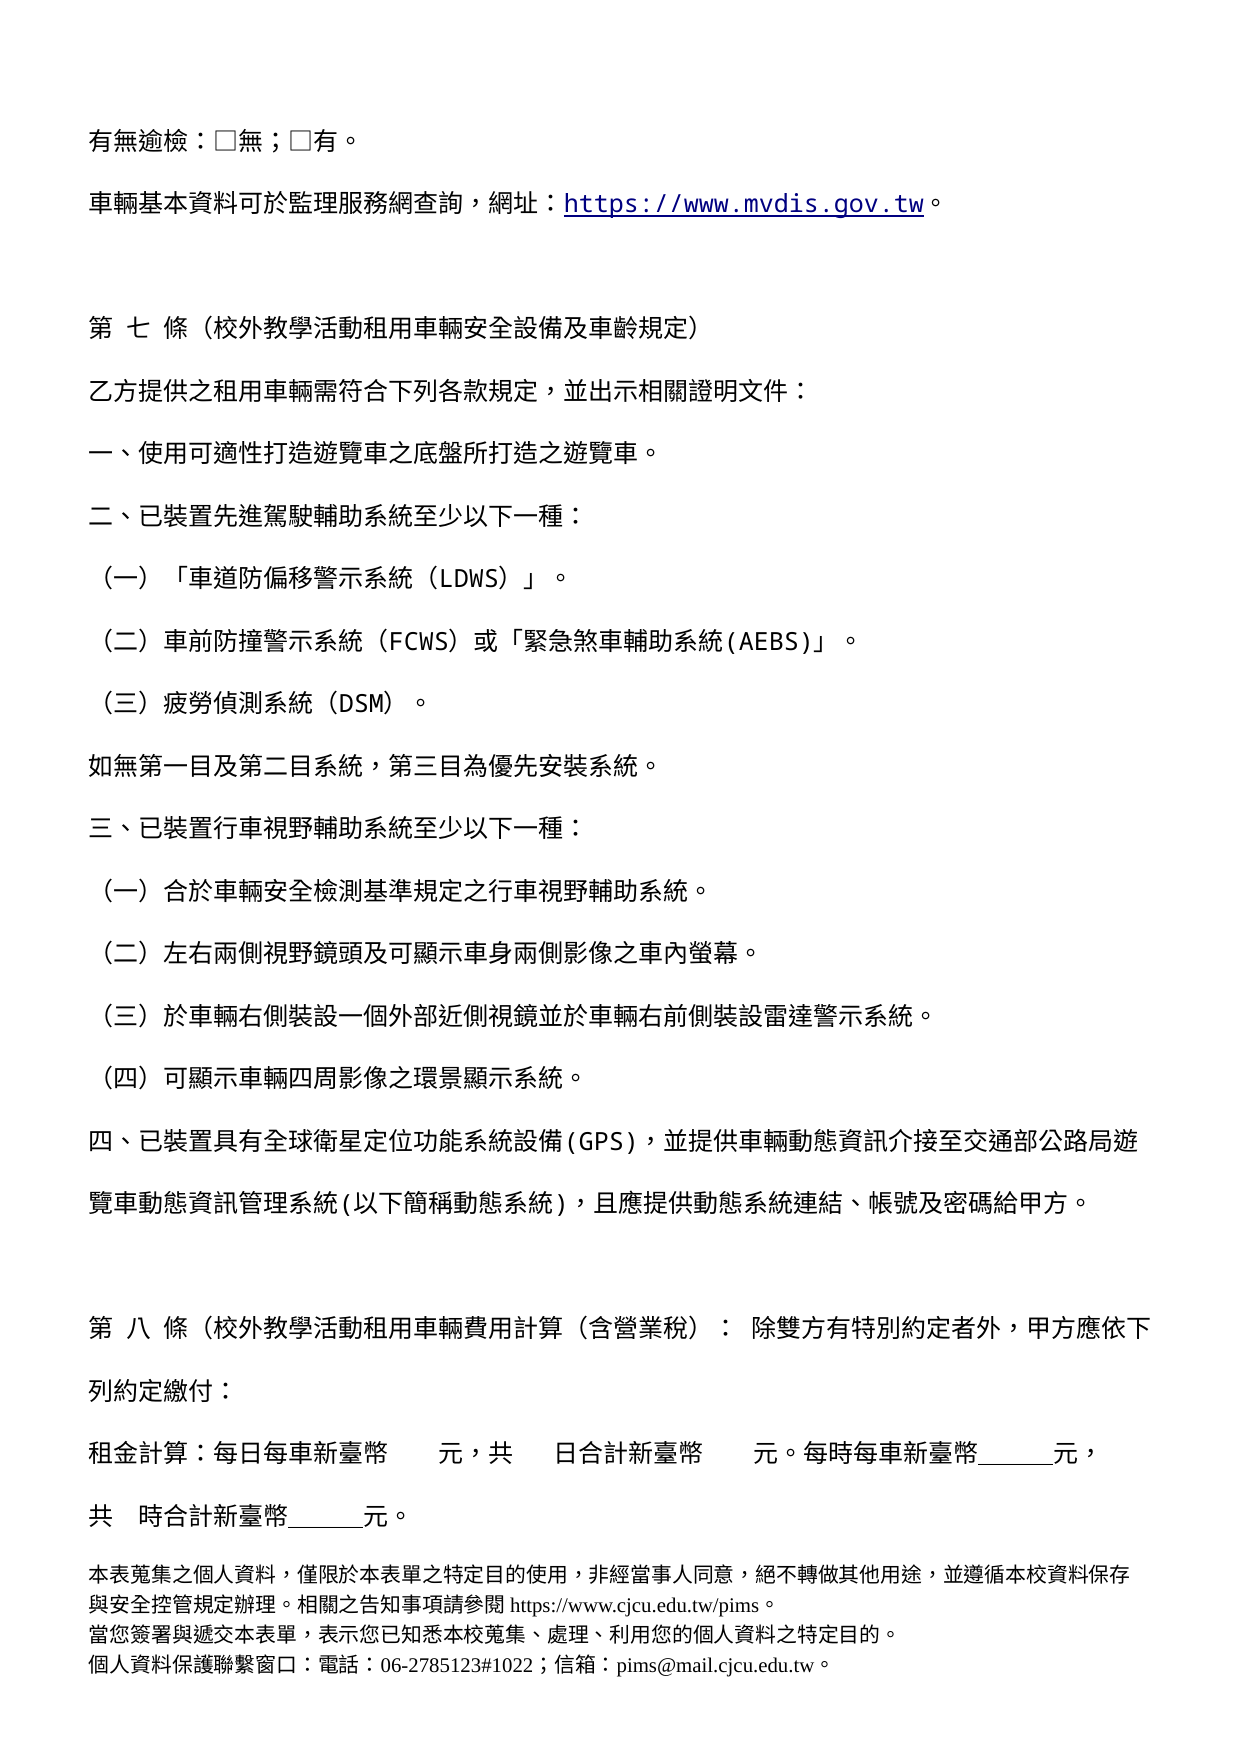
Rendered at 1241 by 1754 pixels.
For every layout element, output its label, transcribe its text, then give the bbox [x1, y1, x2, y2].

text 四、已裝置具有全球衛星定位功能系統設備(GPS)，並提供車輛動態資訊介接至交通部公路局遊覽車動態資訊管理系統(以下簡稱動態系統)，且應提供動態系統連結、帳號及密碼給甲方。 [89, 1098, 1152, 1223]
text （二）左右兩側視野鏡頭及可顯示車身兩側影像之車內螢幕。 [89, 910, 1152, 973]
text 如無第一目及第二目系統，第三目為優先安裝系統。 [89, 723, 1152, 785]
text 有無逾檢：□無；□有。 [89, 98, 1152, 160]
text 三、已裝置行車視野輔助系統至少以下一種： [89, 785, 1152, 848]
text 一、使用可適性打造遊覽車之底盤所打造之遊覽車。 [89, 410, 1152, 473]
text （二）車前防撞警示系統（FCWS）或「緊急煞車輔助系統(AEBS)」。 [89, 598, 1152, 660]
text 二、已裝置先進駕駛輔助系統至少以下一種： [89, 473, 1152, 535]
text 第 七 條（校外教學活動租用車輛安全設備及車齡規定） [89, 285, 1152, 348]
text 租金計算：每日每車新臺幣 元，共 日合計新臺幣 元。每時每車新臺幣＿＿＿元， [89, 1410, 1152, 1473]
text （一）「車道防偏移警示系統（LDWS）」。 [89, 535, 1152, 598]
text （三）於車輛右側裝設一個外部近側視鏡並於車輛右前側裝設雷達警示系統。 [89, 973, 1152, 1035]
text 車輛基本資料可於監理服務網查詢，網址：https://www.mvdis.gov.tw。 [89, 160, 1152, 223]
text （一）合於車輛安全檢測基準規定之行車視野輔助系統。 [89, 848, 1152, 910]
text （四）可顯示車輛四周影像之環景顯示系統。 [89, 1035, 1152, 1098]
text （三）疲勞偵測系統（DSM）。 [89, 660, 1152, 723]
text 乙方提供之租用車輛需符合下列各款規定，並出示相關證明文件： [89, 348, 1152, 410]
text 第 八 條（校外教學活動租用車輛費用計算（含營業稅）： 除雙方有特別約定者外，甲方應依下列約定繳付： [89, 1285, 1152, 1410]
text 共 時合計新臺幣＿＿＿元。 [89, 1473, 1152, 1535]
